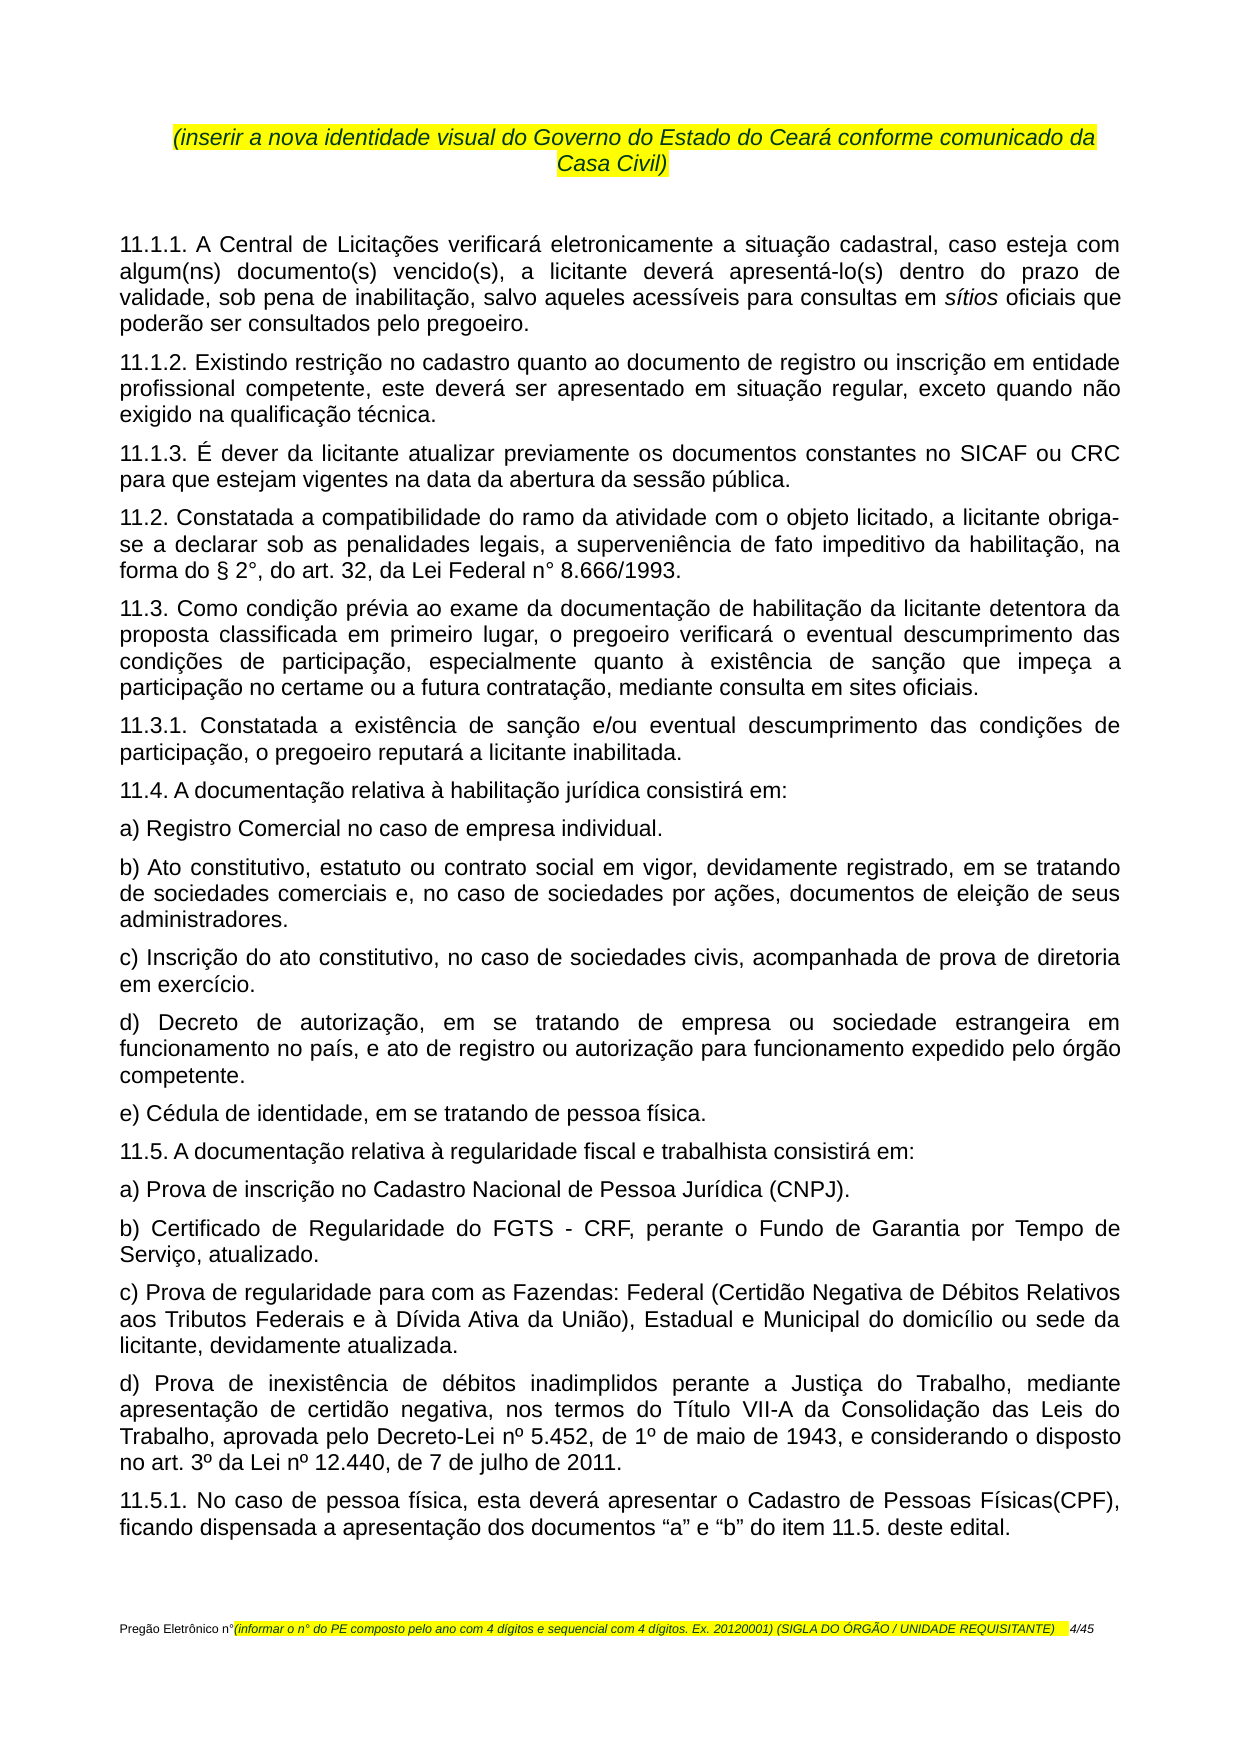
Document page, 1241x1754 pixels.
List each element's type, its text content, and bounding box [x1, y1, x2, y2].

text 11.1.1. A Central de Licitações verificará eletronicamente a situação cadastral, caso esteja com algum(ns) documento(s) vencido(s), a licitante deverá apresentá-lo(s) dentro do prazo de validade, sob pena de inabilitação, salvo aqueles acessíveis para consultas em sítios oficiais que poderão ser consultados pelo pregoeiro. [119, 231, 1121, 337]
text c) Prova de regularidade para com as Fazendas: Federal (Certidão Negativa de Débitos Relativos aos Tributos Federais e à Dívida Ativa da União), Estadual e Municipal do domicílio ou sede da licitante, devidamente atualizada. [119, 1279, 1121, 1358]
text a) Registro Comercial no caso de empresa individual. [119, 815, 1121, 842]
text 11.3. Como condição prévia ao exame da documentação de habilitação da licitante detentora da proposta classificada em primeiro lugar, o pregoeiro verificará o eventual descumprimento das condições de participação, especialmente quanto à existência de sanção que impeça a participação no certame ou a futura contratação, mediante consulta em sites oficiais. [119, 595, 1121, 701]
text c) Inscrição do ato constitutivo, no caso de sociedades civis, acompanhada de prova de diretoria em exercício. [119, 944, 1121, 997]
text 11.3.1. Constatada a existência de sanção e/ou eventual descumprimento das condições de participação, o pregoeiro reputará a licitante inabilitada. [119, 712, 1121, 765]
text b) Ato constitutivo, estatuto ou contrato social em vigor, devidamente registrado, em se tratando de sociedades comerciais e, no caso de sociedades por ações, documentos de eleição de seus administradores. [119, 853, 1121, 932]
text 11.4. A documentação relativa à habilitação jurídica consistirá em: [119, 777, 1121, 803]
text a) Prova de inscrição no Cadastro Nacional de Pessoa Jurídica (CNPJ). [119, 1176, 1121, 1203]
text e) Cédula de identidade, em se tratando de pessoa física. [119, 1100, 1121, 1126]
text b) Certificado de Regularidade do FGTS - CRF, perante o Fundo de Garantia por Tempo de Serviço, atualizado. [119, 1214, 1121, 1267]
text d) Prova de inexistência de débitos inadimplidos perante a Justiça do Trabalho, mediante apresentação de certidão negativa, nos termos do Título VII-A da Consolidação das Leis do Trabalho, aprovada pelo Decreto-Lei nº 5.452, de 1º de maio de 1943, e considerando o disposto no art. 3º da Lei nº 12.440, de 7 de julho de 2011. [119, 1370, 1121, 1476]
text 11.1.2. Existindo restrição no cadastro quanto ao documento de registro ou inscrição em entidade profissional competente, este deverá ser apresentado em situação regular, exceto quando não exigido na qualificação técnica. [119, 349, 1121, 428]
text 11.5. A documentação relativa à regularidade fiscal e trabalhista consistirá em: [119, 1138, 1121, 1164]
text d) Decreto de autorização, em se tratando de empresa ou sociedade estrangeira em funcionamento no país, e ato de registro ou autorização para funcionamento expedido pelo órgão competente. [119, 1009, 1121, 1088]
text 11.1.3. É dever da licitante atualizar previamente os documentos constantes no SICAF ou CRC para que estejam vigentes na data da abertura da sessão pública. [119, 439, 1121, 492]
text 11.2. Constatada a compatibilidade do ramo da atividade com o objeto licitado, a licitante obriga-se a declarar sob as penalidades legais, a superveniência de fato impeditivo da habilitação, na forma do § 2°, do art. 32, da Lei Federal n° 8.666/1993. [119, 504, 1121, 583]
text 11.5.1. No caso de pessoa física, esta deverá apresentar o Cadastro de Pessoas Físicas(CPF), ficando dispensada a apresentação dos documentos “a” e “b” do item 11.5. deste edital. [119, 1487, 1121, 1540]
